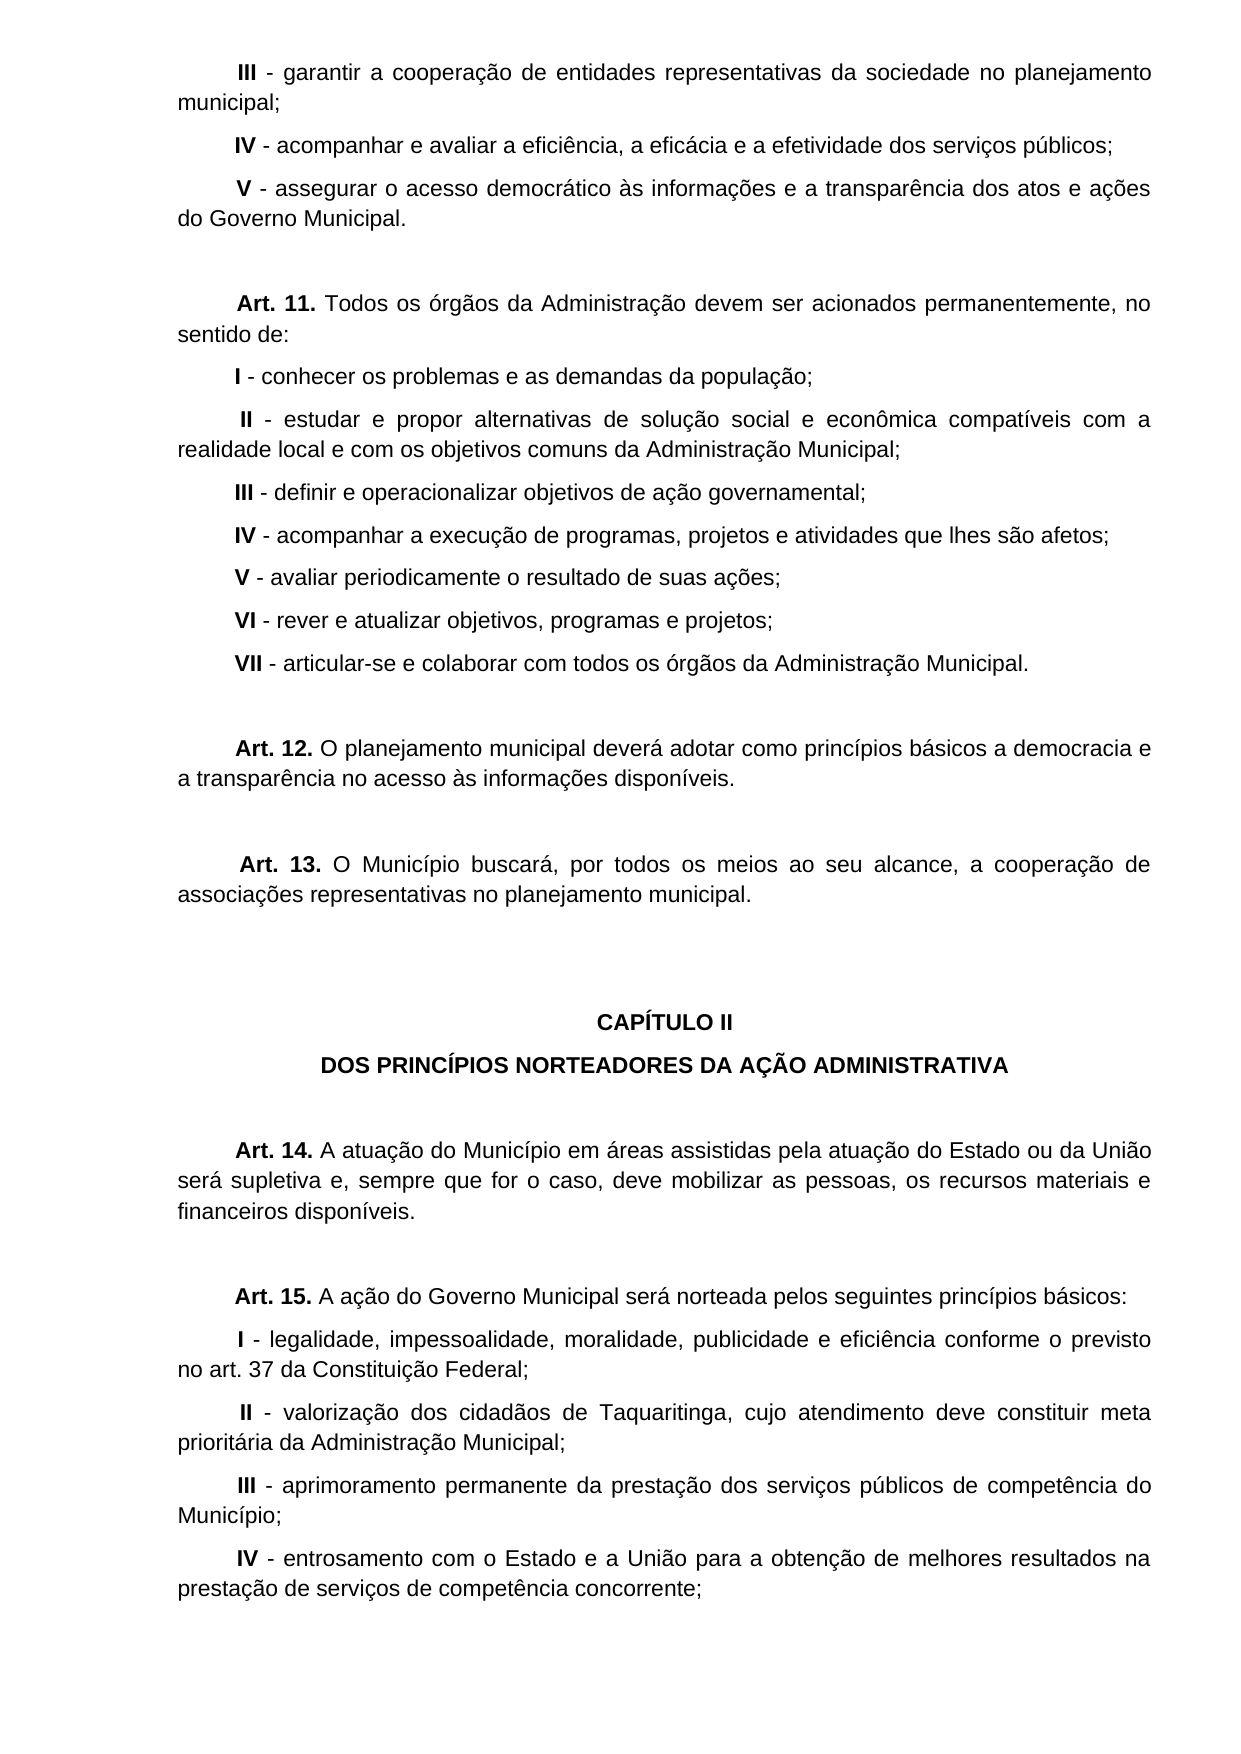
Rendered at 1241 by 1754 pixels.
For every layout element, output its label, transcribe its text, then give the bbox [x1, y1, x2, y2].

text III - definir e operacionalizar objetivos de ação governamental; [177, 479, 1152, 505]
text V - avaliar periodicamente o resultado de suas ações; [177, 564, 1152, 591]
text II - valorização dos cidadãos de Taquaritinga, cujo atendimento deve constituir meta prioritária da Administração Municipal; [177, 1399, 1152, 1455]
text CAPÍTULO II [177, 1009, 1152, 1035]
text Art. 12. O planejamento municipal deverá adotar como princípios básicos a democracia e a transparência no acesso às informações disponíveis. [177, 735, 1152, 792]
text III - garantir a cooperação de entidades representativas da sociedade no planejamento municipal; [177, 59, 1152, 116]
text III - aprimoramento permanente da prestação dos serviços públicos de competência do Município; [177, 1472, 1152, 1528]
text VI - rever e atualizar objetivos, programas e projetos; [177, 607, 1152, 633]
text VII - articular-se e colaborar com todos os órgãos da Administração Municipal. [177, 650, 1152, 676]
text DOS PRINCÍPIOS NORTEADORES DA AÇÃO ADMINISTRATIVA [177, 1052, 1152, 1078]
text Art. 14. A atuação do Município em áreas assistidas pela atuação do Estado ou da União será supletiva e, sempre que for o caso, deve mobilizar as pessoas, os recursos materiais e financeiros disponíveis. [177, 1137, 1152, 1224]
text II - estudar e propor alternativas de solução social e econômica compatíveis com a realidade local e com os objetivos comuns da Administração Municipal; [177, 406, 1152, 462]
text I - legalidade, impessoalidade, moralidade, publicidade e eficiência conforme o previsto no art. 37 da Constituição Federal; [177, 1326, 1152, 1382]
text I - conhecer os problemas e as demandas da população; [177, 363, 1152, 389]
text Art. 11. Todos os órgãos da Administração devem ser acionados permanentemente, no sentido de: [177, 290, 1152, 347]
text IV - acompanhar a execução de programas, projetos e atividades que lhes são afetos; [177, 522, 1152, 548]
text IV - acompanhar e avaliar a eficiência, a eficácia e a efetividade dos serviços públicos; [177, 132, 1152, 158]
text IV - entrosamento com o Estado e a União para a obtenção de melhores resultados na prestação de serviços de competência concorrente; [177, 1544, 1152, 1601]
text Art. 15. A ação do Governo Municipal será norteada pelos seguintes princípios básicos: [177, 1283, 1152, 1309]
text Art. 13. O Município buscará, por todos os meios ao seu alcance, a cooperação de associações representativas no planejamento municipal. [177, 851, 1152, 907]
text V - assegurar o acesso democrático às informações e a transparência dos atos e ações do Governo Municipal. [177, 175, 1152, 231]
